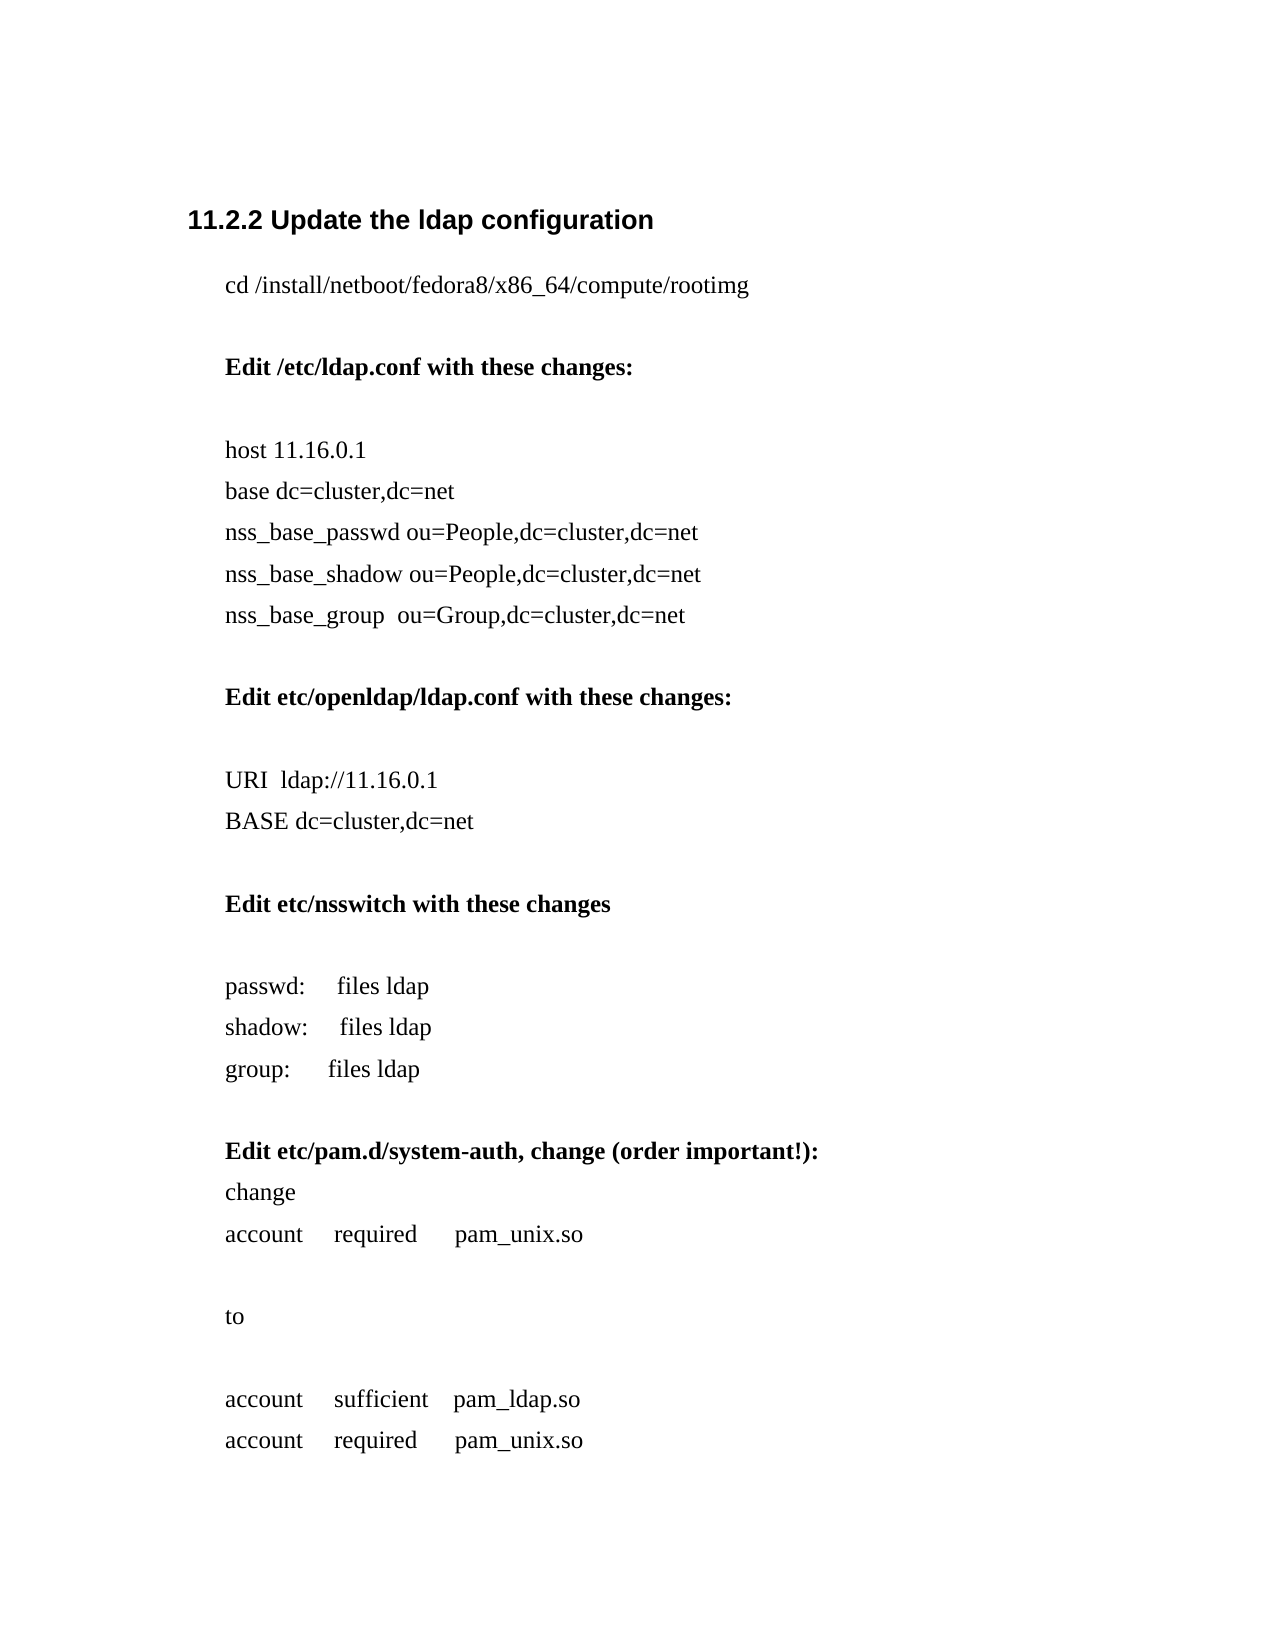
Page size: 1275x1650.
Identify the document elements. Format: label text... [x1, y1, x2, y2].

text account sufficient pam_ldap.so [225, 1384, 1087, 1412]
text base dc=cluster,dc=net [225, 476, 1087, 505]
text BASE dc=cluster,dc=net [225, 806, 1087, 835]
text nss_base_shadow ou=People,dc=cluster,dc=net [225, 559, 1087, 587]
text passwd: files ldap [225, 971, 1087, 1000]
text Edit etc/openldap/ldap.conf with these changes: [225, 682, 1087, 711]
text host 11.16.0.1 [225, 435, 1087, 464]
text cd /install/netboot/fedora8/x86_64/compute/rootimg [225, 270, 1087, 299]
text to [225, 1301, 1087, 1330]
text URI ldap://11.16.0.1 [225, 765, 1087, 794]
text account required pam_unix.so [225, 1425, 1087, 1454]
text nss_base_passwd ou=People,dc=cluster,dc=net [225, 517, 1087, 546]
text change [225, 1177, 1087, 1206]
subtitle Update the ldap configuration [187, 204, 1087, 235]
text shadow: files ldap [225, 1012, 1087, 1041]
text group: files ldap [225, 1054, 1087, 1082]
text Edit etc/pam.d/system-auth, change (order important!): [225, 1136, 1087, 1165]
text Edit /etc/ldap.conf with these changes: [225, 352, 1087, 381]
text account required pam_unix.so [225, 1219, 1087, 1247]
text nss_base_group ou=Group,dc=cluster,dc=net [225, 600, 1087, 629]
text Edit etc/nsswitch with these changes [225, 889, 1087, 917]
